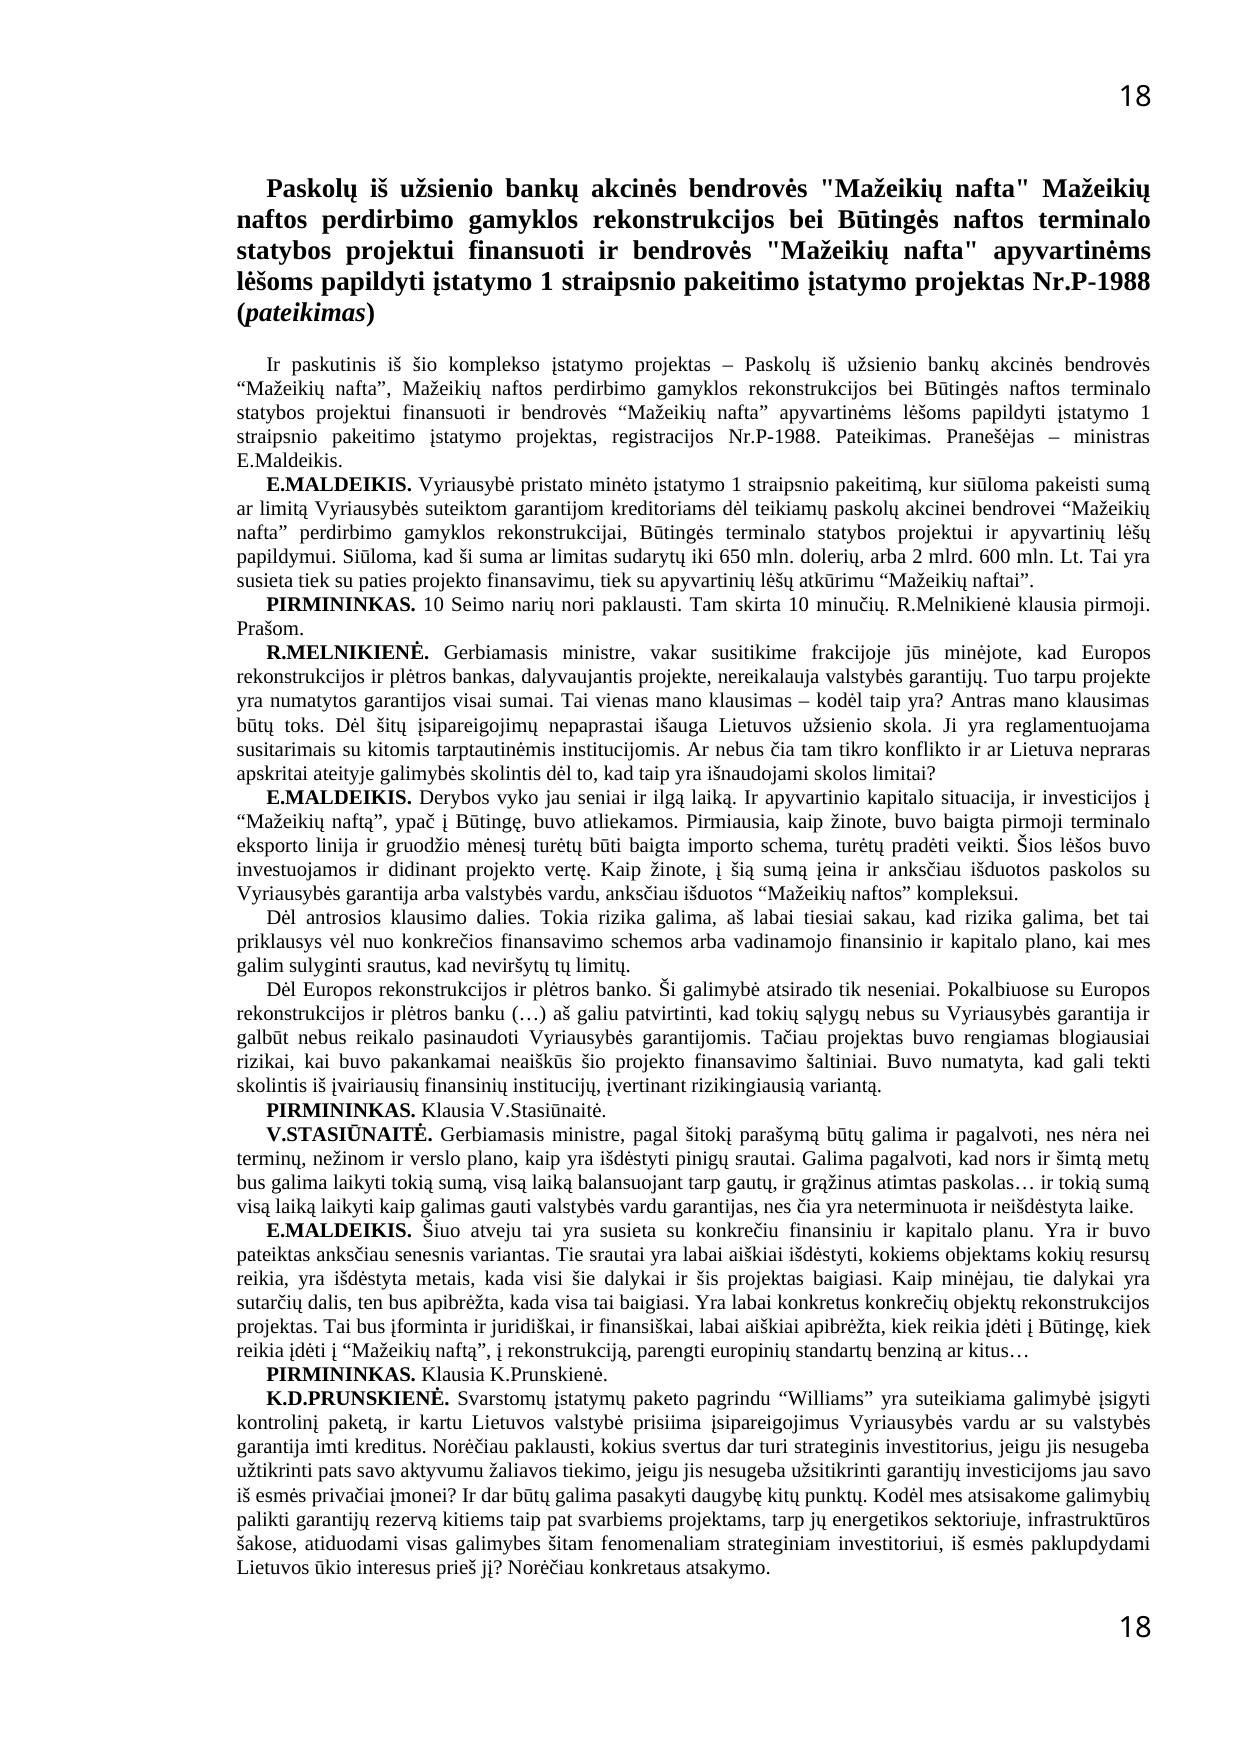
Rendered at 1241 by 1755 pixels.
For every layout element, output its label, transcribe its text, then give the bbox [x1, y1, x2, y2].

text E.MALDEIKIS. Vyriausybė pristato minėto įstatymo 1 straipsnio pakeitimą, kur siūloma pakeisti sumą ar limitą Vyriausybės suteiktom garantijom kreditoriams dėl teikiamų paskolų akcinei bendrovei “Mažeikių nafta” perdirbimo gamyklos rekonstrukcijai, Būtingės terminalo statybos projektui ir apyvartinių lėšų papildymui. Siūloma, kad ši suma ar limitas sudarytų iki 650 mln. dolerių, arba 2 mlrd. 600 mln. Lt. Tai yra susieta tiek su paties projekto finansavimu, tiek su apyvartinių lėšų atkūrimu “Mažeikių naftai”. [236, 472, 1152, 592]
text PIRMININKAS. 10 Seimo narių nori paklausti. Tam skirta 10 minučių. R.Melnikienė klausia pirmoji. Prašom. [236, 592, 1152, 640]
text E.MALDEIKIS. Šiuo atveju tai yra susieta su konkrečiu finansiniu ir kapitalo planu. Yra ir buvo pateiktas anksčiau senesnis variantas. Tie srautai yra labai aiškiai išdėstyti, kokiems objektams kokių resursų reikia, yra išdėstyta metais, kada visi šie dalykai ir šis projektas baigiasi. Kaip minėjau, tie dalykai yra sutarčių dalis, ten bus apibrėžta, kada visa tai baigiasi. Yra labai konkretus konkrečių objektų rekonstrukcijos projektas. Tai bus įforminta ir juridiškai, ir finansiškai, labai aiškiai apibrėžta, kiek reikia įdėti į Būtingę, kiek reikia įdėti į “Mažeikių naftą”, į rekonstrukciją, parengti europinių standartų benziną ar kitus… [236, 1218, 1152, 1362]
text Dėl Europos rekonstrukcijos ir plėtros banko. Ši galimybė atsirado tik neseniai. Pokalbiuose su Europos rekonstrukcijos ir plėtros banku (…) aš galiu patvirtinti, kad tokių sąlygų nebus su Vyriausybės garantija ir galbūt nebus reikalo pasinaudoti Vyriausybės garantijomis. Tačiau projektas buvo rengiamas blogiausiai rizikai, kai buvo pakankamai neaiškūs šio projekto finansavimo šaltiniai. Buvo numatyta, kad gali tekti skolintis iš įvairiausių finansinių institucijų, įvertinant rizikingiausią variantą. [236, 977, 1152, 1097]
text K.D.PRUNSKIENĖ. Svarstomų įstatymų paketo pagrindu “Williams” yra suteikiama galimybė įsigyti kontrolinį paketą, ir kartu Lietuvos valstybė prisiima įsipareigojimus Vyriausybės vardu ar su valstybės garantija imti kreditus. Norėčiau paklausti, kokius svertus dar turi strateginis investitorius, jeigu jis nesugeba užtikrinti pats savo aktyvumu žaliavos tiekimo, jeigu jis nesugeba užsitikrinti garantijų investicijoms jau savo iš esmės privačiai įmonei? Ir dar būtų galima pasakyti daugybę kitų punktų. Kodėl mes atsisakome galimybių palikti garantijų rezervą kitiems taip pat svarbiems projektams, tarp jų energetikos sektoriuje, infrastruktūros šakose, atiduodami visas galimybes šitam fenomenaliam strateginiam investitoriui, iš esmės paklupdydami Lietuvos ūkio interesus prieš jį? Norėčiau konkretaus atsakymo. [236, 1386, 1152, 1579]
text E.MALDEIKIS. Derybos vyko jau seniai ir ilgą laiką. Ir apyvartinio kapitalo situacija, ir investicijos į “Mažeikių naftą”, ypač į Būtingę, buvo atliekamos. Pirmiausia, kaip žinote, buvo baigta pirmoji terminalo eksporto linija ir gruodžio mėnesį turėtų būti baigta importo schema, turėtų pradėti veikti. Šios lėšos buvo investuojamos ir didinant projekto vertę. Kaip žinote, į šią sumą įeina ir anksčiau išduotos paskolos su Vyriausybės garantija arba valstybės vardu, anksčiau išduotos “Mažeikių naftos” kompleksui. [236, 785, 1152, 905]
text Dėl antrosios klausimo dalies. Tokia rizika galima, aš labai tiesiai sakau, kad rizika galima, bet tai priklausys vėl nuo konkrečios finansavimo schemos arba vadinamojo finansinio ir kapitalo plano, kai mes galim sulyginti srautus, kad neviršytų tų limitų. [236, 905, 1152, 977]
text V.STASIŪNAITĖ. Gerbiamasis ministre, pagal šitokį parašymą būtų galima ir pagalvoti, nes nėra nei terminų, nežinom ir verslo plano, kaip yra išdėstyti pinigų srautai. Galima pagalvoti, kad nors ir šimtą metų bus galima laikyti tokią sumą, visą laiką balansuojant tarp gautų, ir grąžinus atimtas paskolas… ir tokią sumą visą laiką laikyti kaip galimas gauti valstybės vardu garantijas, nes čia yra neterminuota ir neišdėstyta laike. [236, 1122, 1152, 1218]
text PIRMININKAS. Klausia K.Prunskienė. [236, 1362, 1152, 1386]
text PIRMININKAS. Klausia V.Stasiūnaitė. [236, 1097, 1152, 1122]
text R.MELNIKIENĖ. Gerbiamasis ministre, vakar susitikime frakcijoje jūs minėjote, kad Europos rekonstrukcijos ir plėtros bankas, dalyvaujantis projekte, nereikalauja valstybės garantijų. Tuo tarpu projekte yra numatytos garantijos visai sumai. Tai vienas mano klausimas – kodėl taip yra? Antras mano klausimas būtų toks. Dėl šitų įsipareigojimų nepaprastai išauga Lietuvos užsienio skola. Ji yra reglamentuojama susitarimais su kitomis tarptautinėmis institucijomis. Ar nebus čia tam tikro konflikto ir ar Lietuva nepraras apskritai ateityje galimybės skolintis dėl to, kad taip yra išnaudojami skolos limitai? [236, 640, 1152, 785]
text Paskolų iš užsienio bankų akcinės bendrovės "Mažeikių nafta" Mažeikių naftos perdirbimo gamyklos rekonstrukcijos bei Būtingės naftos terminalo statybos projektui finansuoti ir bendrovės "Mažeikių nafta" apyvartinėms lėšoms papildyti įstatymo 1 straipsnio pakeitimo įstatymo projektas Nr.P-1988 (pateikimas) [236, 172, 1152, 327]
text Ir paskutinis iš šio komplekso įstatymo projektas – Paskolų iš užsienio bankų akcinės bendrovės “Mažeikių nafta”, Mažeikių naftos perdirbimo gamyklos rekonstrukcijos bei Būtingės naftos terminalo statybos projektui finansuoti ir bendrovės “Mažeikių nafta” apyvartinėms lėšoms papildyti įstatymo 1 straipsnio pakeitimo įstatymo projektas, registracijos Nr.P-1988. Pateikimas. Pranešėjas – ministras E.Maldeikis. [236, 352, 1152, 472]
